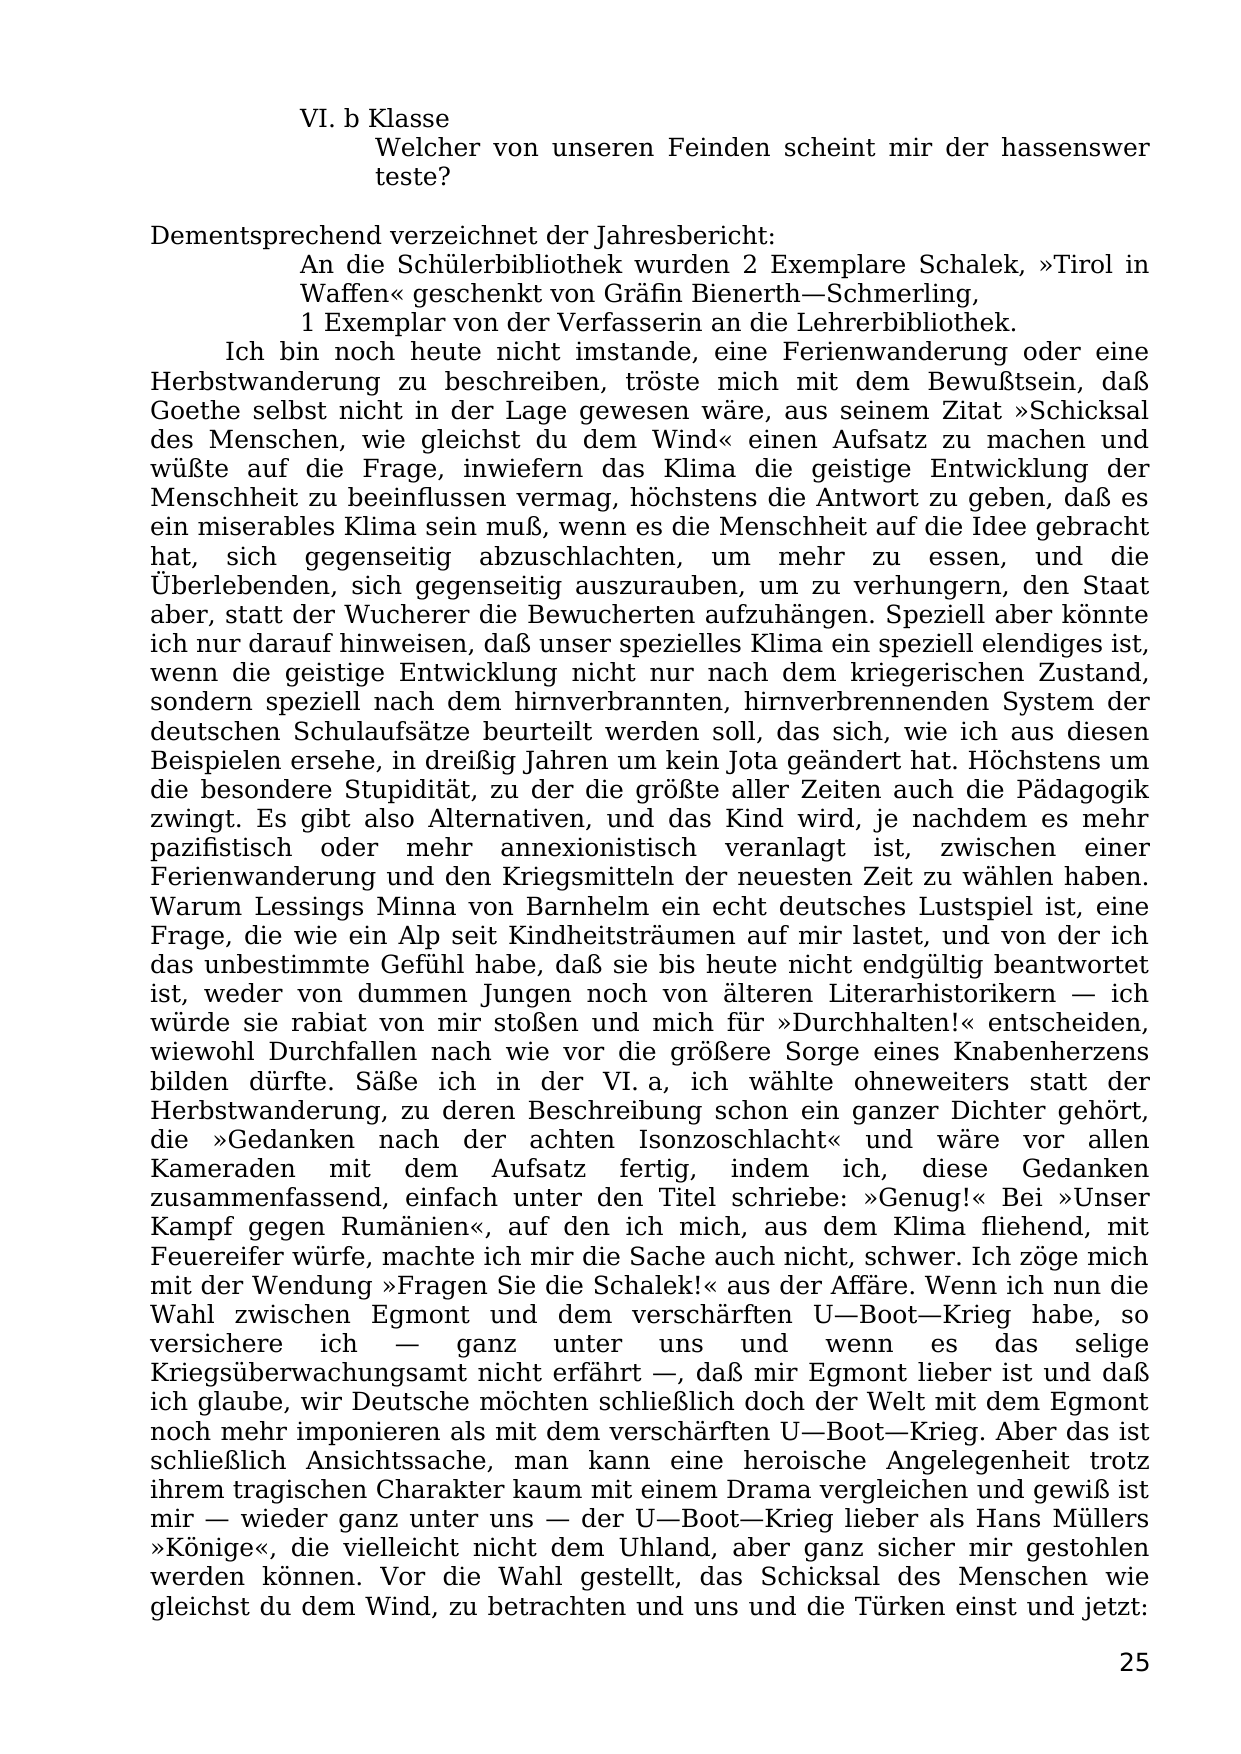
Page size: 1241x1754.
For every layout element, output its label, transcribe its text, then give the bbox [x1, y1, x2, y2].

text VI. b Klasse [300, 104, 1151, 133]
text Welcher von unseren Feinden scheint mir der hassenswer teste? [300, 133, 1151, 192]
text Ich bin noch heute nicht imstande, eine Ferienwanderung oder eine Herbstwanderung zu beschreiben, tröste mich mit dem Bewußtsein, daß Goethe selbst nicht in der Lage gewesen wäre, aus seinem Zitat »Schicksal des Menschen, wie gleichst du dem Wind« einen Aufsatz zu machen und wüßte auf die Frage, inwiefern das Klima die geistige Entwicklung der Menschheit zu beeinflussen vermag, höchstens die Antwort zu geben, daß es ein miserables Klima sein muß, wenn es die Menschheit auf die Idee gebracht hat, sich gegenseitig abzuschlachten, um mehr zu essen, und die Überlebenden, sich gegenseitig auszurauben, um zu verhungern, den Staat aber, statt der Wucherer die Bewucherten aufzuhängen. Speziell aber könnte ich nur darauf hinweisen, daß unser spezielles Klima ein speziell elendiges ist, wenn die geistige Entwicklung nicht nur nach dem kriegerischen Zustand, sondern speziell nach dem hirnverbrannten, hirnverbrennenden System der deutschen Schulaufsätze beurteilt werden soll, das sich, wie ich aus diesen Beispielen ersehe, in dreißig Jahren um kein Jota geändert hat. Höchstens um die besondere Stupidität, zu der die größte aller Zeiten auch die Pädagogik zwingt. Es gibt also Alternativen, und das Kind wird, je nachdem es mehr pazifistisch oder mehr annexionistisch veranlagt ist, zwischen einer Ferienwanderung und den Kriegsmitteln der neuesten Zeit zu wählen haben. Warum Lessings Minna von Barnhelm ein echt deutsches Lustspiel ist, eine Frage, die wie ein Alp seit Kindheitsträumen auf mir lastet, und von der ich das unbestimmte Gefühl habe, daß sie bis heute nicht endgültig beantwortet ist, weder von dummen Jungen noch von älteren Literarhistorikern — ich würde sie rabiat von mir stoßen und mich für »Durchhalten!« entscheiden, wiewohl Durchfallen nach wie vor die größere Sorge eines Knabenherzens bilden dürfte. Säße ich in der VI. a, ich wählte ohneweiters statt der Herbstwanderung, zu deren Beschreibung schon ein ganzer Dichter gehört, die »Gedanken nach der achten Isonzoschlacht« und wäre vor allen Kameraden mit dem Aufsatz fertig, indem ich, diese Gedanken zusammenfassend, einfach unter den Titel schriebe: »Genug!« Bei »Unser Kampf gegen Rumänien«, auf den ich mich, aus dem Klima fliehend, mit Feuereifer würfe, machte ich mir die Sache auch nicht, schwer. Ich zöge mich mit der Wendung »Fragen Sie die Schalek!« aus der Affäre. Wenn ich nun die Wahl zwischen Egmont und dem verschärften U—Boot—Krieg habe, so versichere ich — ganz unter uns und wenn es das selige Kriegsüberwachungsamt nicht erfährt —, daß mir Egmont lieber ist und daß ich glaube, wir Deutsche möchten schließlich doch der Welt mit dem Egmont noch mehr imponieren als mit dem verschärften U—Boot—Krieg. Aber das ist schließlich Ansichtssache, man kann eine heroische Angelegenheit trotz ihrem tragischen Charakter kaum mit einem Drama vergleichen und gewiß ist mir — wieder ganz unter uns — der U—Boot—Krieg lieber als Hans Müllers »Könige«, die vielleicht nicht dem Uhland, aber ganz sicher mir gestohlen werden können. Vor die Wahl gestellt, das Schicksal des Menschen wie gleichst du dem Wind, zu betrachten und uns und die Türken einst und jetzt: [150, 337, 1151, 1621]
text An die Schülerbibliothek wurden 2 Exemplare Schalek, »Tirol in Waffen« geschenkt von Gräfin Bienerth—Schmerling, [300, 250, 1151, 308]
text Dementsprechend verzeichnet der Jahresbericht: [150, 221, 1151, 250]
text 1 Exemplar von der Verfasserin an die Lehrerbibliothek. [300, 308, 1151, 337]
